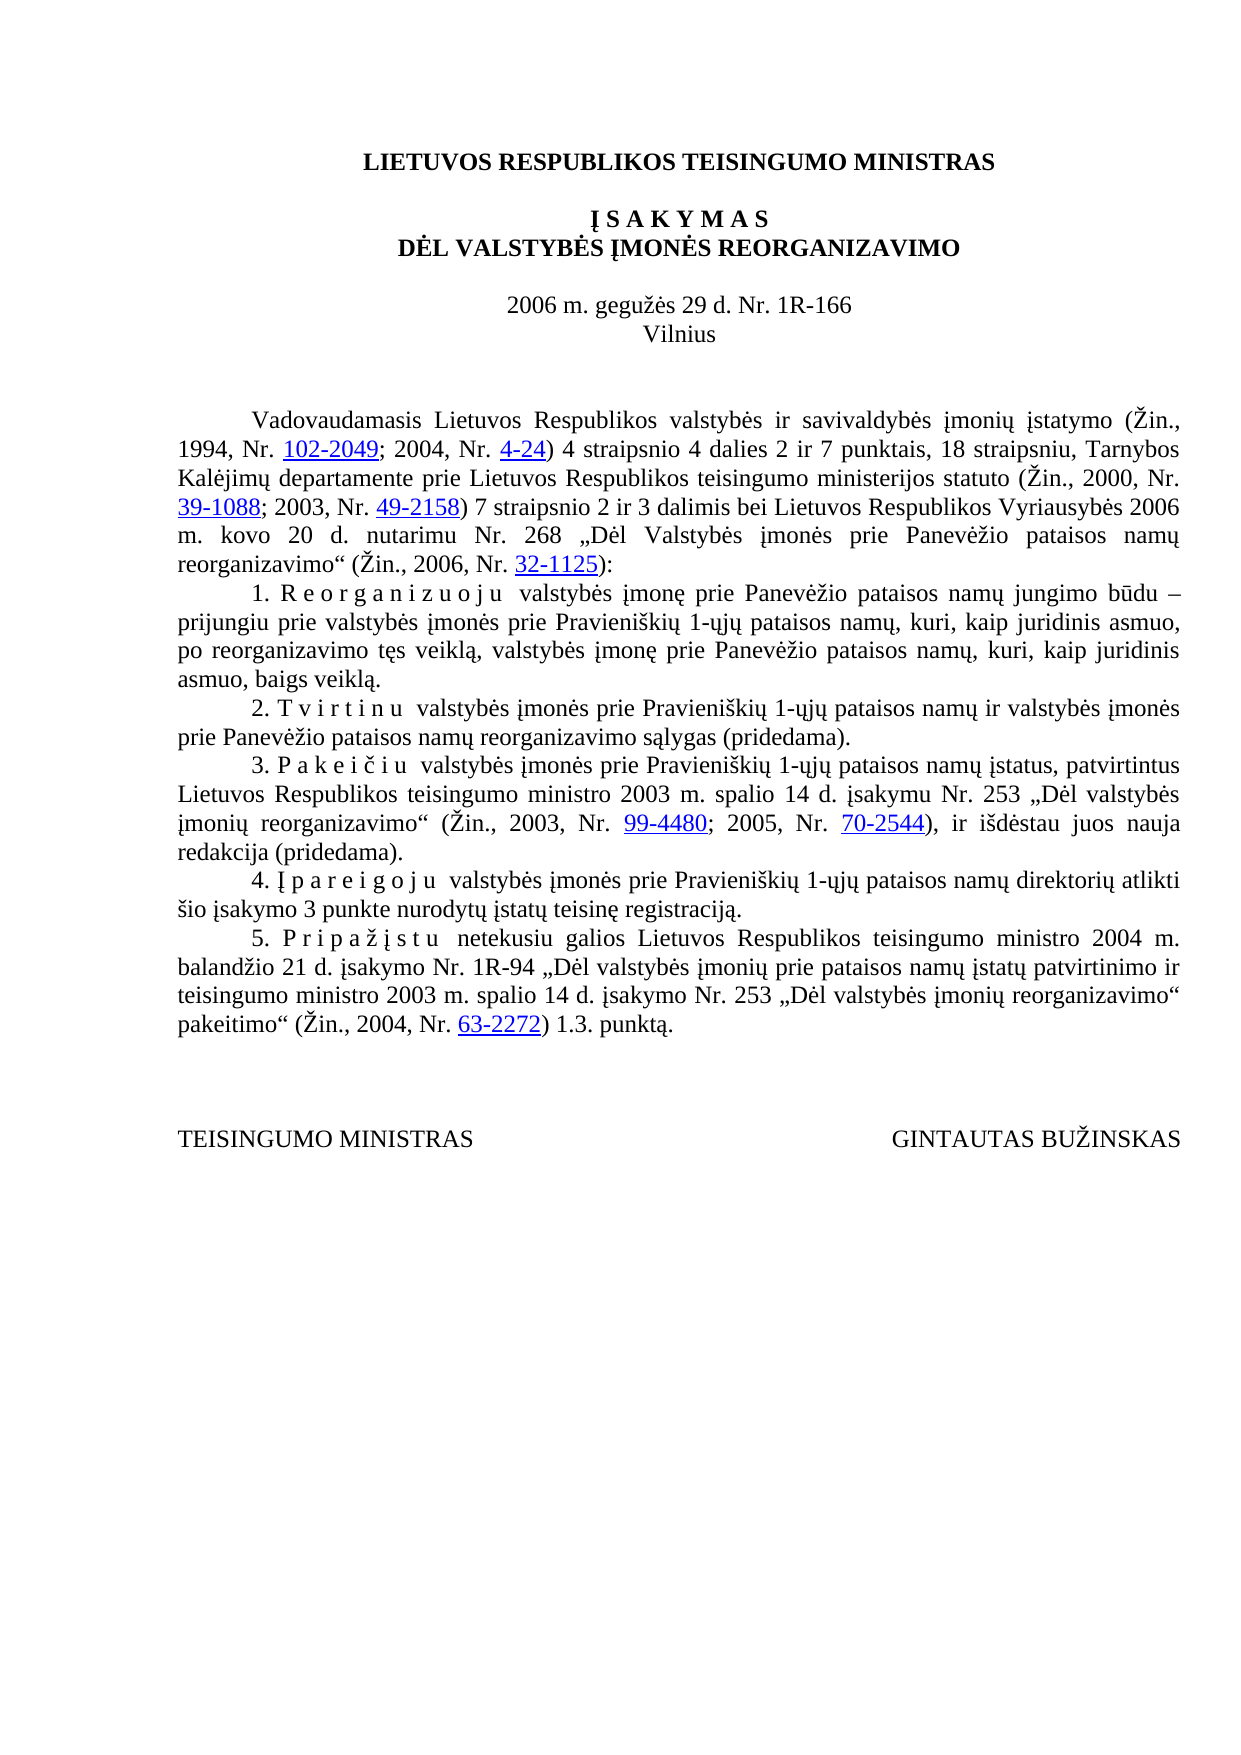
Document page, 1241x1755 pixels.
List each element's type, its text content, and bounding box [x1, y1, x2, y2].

text Vilnius [177, 319, 1181, 348]
text 4. Įpareigoju valstybės įmonės prie Pravieniškių 1-ųjų pataisos namų direktorių atlikti šio įsakymo 3 punkte nurodytų įstatų teisinę registraciją. [177, 866, 1181, 923]
text 5. Pripažįstu netekusiu galios Lietuvos Respublikos teisingumo ministro 2004 m. balandžio 21 d. įsakymo Nr. 1R-94 „Dėl valstybės įmonių prie pataisos namų įstatų patvirtinimo ir teisingumo ministro 2003 m. spalio 14 d. įsakymo Nr. 253 „Dėl valstybės įmonių reorganizavimo“ pakeitimo“ (Žin., 2004, Nr. 63-2272) 1.3. punktą. [177, 923, 1181, 1038]
text TEISINGUMO MINISTRAS GINTAUTAS BUŽINSKAS [177, 1124, 1181, 1153]
text 2. Tvirtinu valstybės įmonės prie Pravieniškių 1-ųjų pataisos namų ir valstybės įmonės prie Panevėžio pataisos namų reorganizavimo sąlygas (pridedama). [177, 693, 1181, 751]
text Vadovaudamasis Lietuvos Respublikos valstybės ir savivaldybės įmonių įstatymo (Žin., 1994, Nr. 102-2049; 2004, Nr. 4-24) 4 straipsnio 4 dalies 2 ir 7 punktais, 18 straipsniu, Tarnybos Kalėjimų departamente prie Lietuvos Respublikos teisingumo ministerijos statuto (Žin., 2000, Nr. 39-1088; 2003, Nr. 49-2158) 7 straipsnio 2 ir 3 dalimis bei Lietuvos Respublikos Vyriausybės 2006 m. kovo 20 d. nutarimu Nr. 268 „Dėl Valstybės įmonės prie Panevėžio pataisos namų reorganizavimo“ (Žin., 2006, Nr. 32-1125): [177, 406, 1181, 578]
text DĖL VALSTYBĖS ĮMONĖS REORGANIZAVIMO [177, 233, 1181, 262]
text 2006 m. gegužės 29 d. Nr. 1R-166 [177, 291, 1181, 319]
text LIETUVOS RESPUBLIKOS TEISINGUMO MINISTRAS [177, 147, 1181, 176]
text Į S A K Y M A S [177, 204, 1181, 233]
text 1. Reorganizuoju valstybės įmonę prie Panevėžio pataisos namų jungimo būdu – prijungiu prie valstybės įmonės prie Pravieniškių 1-ųjų pataisos namų, kuri, kaip juridinis asmuo, po reorganizavimo tęs veiklą, valstybės įmonę prie Panevėžio pataisos namų, kuri, kaip juridinis asmuo, baigs veiklą. [177, 578, 1181, 693]
text 3. Pakeičiu valstybės įmonės prie Pravieniškių 1-ųjų pataisos namų įstatus, patvirtintus Lietuvos Respublikos teisingumo ministro 2003 m. spalio 14 d. įsakymu Nr. 253 „Dėl valstybės įmonių reorganizavimo“ (Žin., 2003, Nr. 99-4480; 2005, Nr. 70-2544), ir išdėstau juos nauja redakcija (pridedama). [177, 751, 1181, 866]
